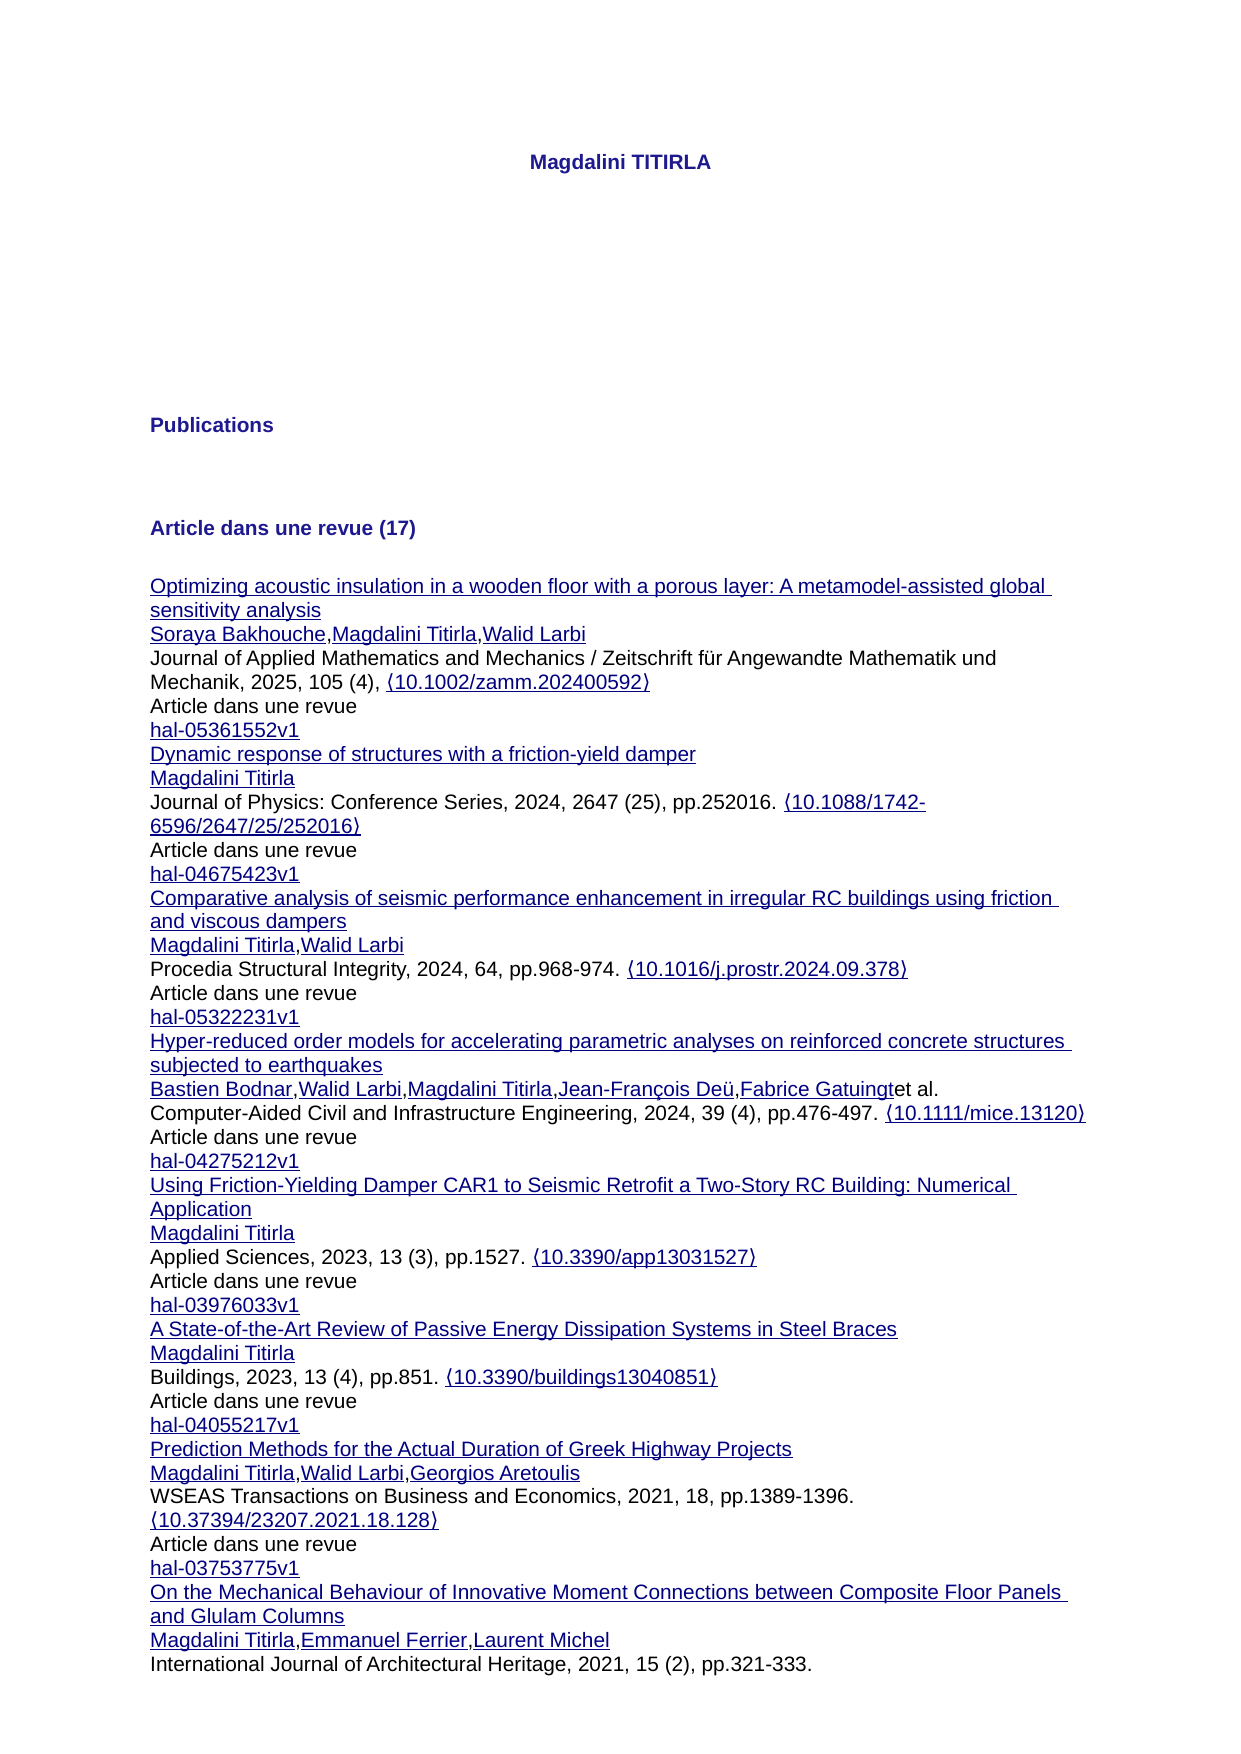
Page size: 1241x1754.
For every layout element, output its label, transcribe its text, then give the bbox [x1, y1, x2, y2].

table_cell Hyper‐reduced order models for accelerating parametric analyses on reinforced concrete structures subjected to earthquakes Bastien Bodnar,Walid Larbi,Magdalini Titirla,Jean-François Deü,Fabrice Gatuingtet al. Computer-Aided Civil and Infrastructure Engineering, 2024, 39 (4), pp.476-497. ⟨10.1111/mice.13120⟩ Article dans une revue hal-04275212v1 [150, 1029, 1090, 1173]
subtitle Publications [150, 412, 1090, 436]
table_cell Prediction Methods for the Actual Duration of Greek Highway Projects Magdalini Titirla,Walid Larbi,Georgios Aretoulis WSEAS Transactions on Business and Economics, 2021, 18, pp.1389-1396. ⟨10.37394/23207.2021.18.128⟩ Article dans une revue hal-03753775v1 [150, 1436, 1090, 1580]
table_cell A State-of-the-Art Review of Passive Energy Dissipation Systems in Steel Braces Magdalini Titirla Buildings, 2023, 13 (4), pp.851. ⟨10.3390/buildings13040851⟩ Article dans une revue hal-04055217v1 [150, 1317, 1090, 1436]
table_cell Comparative analysis of seismic performance enhancement in irregular RC buildings using friction and viscous dampers Magdalini Titirla,Walid Larbi Procedia Structural Integrity, 2024, 64, pp.968-974. ⟨10.1016/j.prostr.2024.09.378⟩ Article dans une revue hal-05322231v1 [150, 885, 1090, 1029]
table_header Optimizing acoustic insulation in a wooden floor with a porous layer: A metamodel‐assisted global sensitivity analysis Soraya Bakhouche,Magdalini Titirla,Walid Larbi Journal of Applied Mathematics and Mechanics / Zeitschrift für Angewandte Mathematik und Mechanik, 2025, 105 (4), ⟨10.1002/zamm.202400592⟩ Article dans une revue hal-05361552v1 [150, 574, 1090, 742]
subtitle Magdalini TITIRLA [150, 150, 1090, 174]
table_cell On the Mechanical Behaviour of Innovative Moment Connections between Composite Floor Panels and Glulam Columns Magdalini Titirla,Emmanuel Ferrier,Laurent Michel International Journal of Architectural Heritage, 2021, 15 (2), pp.321-333. [150, 1580, 1090, 1676]
table_cell Using Friction-Yielding Damper CAR1 to Seismic Retrofit a Two-Story RC Building: Numerical Application Magdalini Titirla Applied Sciences, 2023, 13 (3), pp.1527. ⟨10.3390/app13031527⟩ Article dans une revue hal-03976033v1 [150, 1173, 1090, 1317]
table_cell Dynamic response of structures with a friction-yield damper Magdalini Titirla Journal of Physics: Conference Series, 2024, 2647 (25), pp.252016. ⟨10.1088/1742-6596/2647/25/252016⟩ Article dans une revue hal-04675423v1 [150, 742, 1090, 885]
subtitle Article dans une revue (17) [150, 516, 1090, 539]
